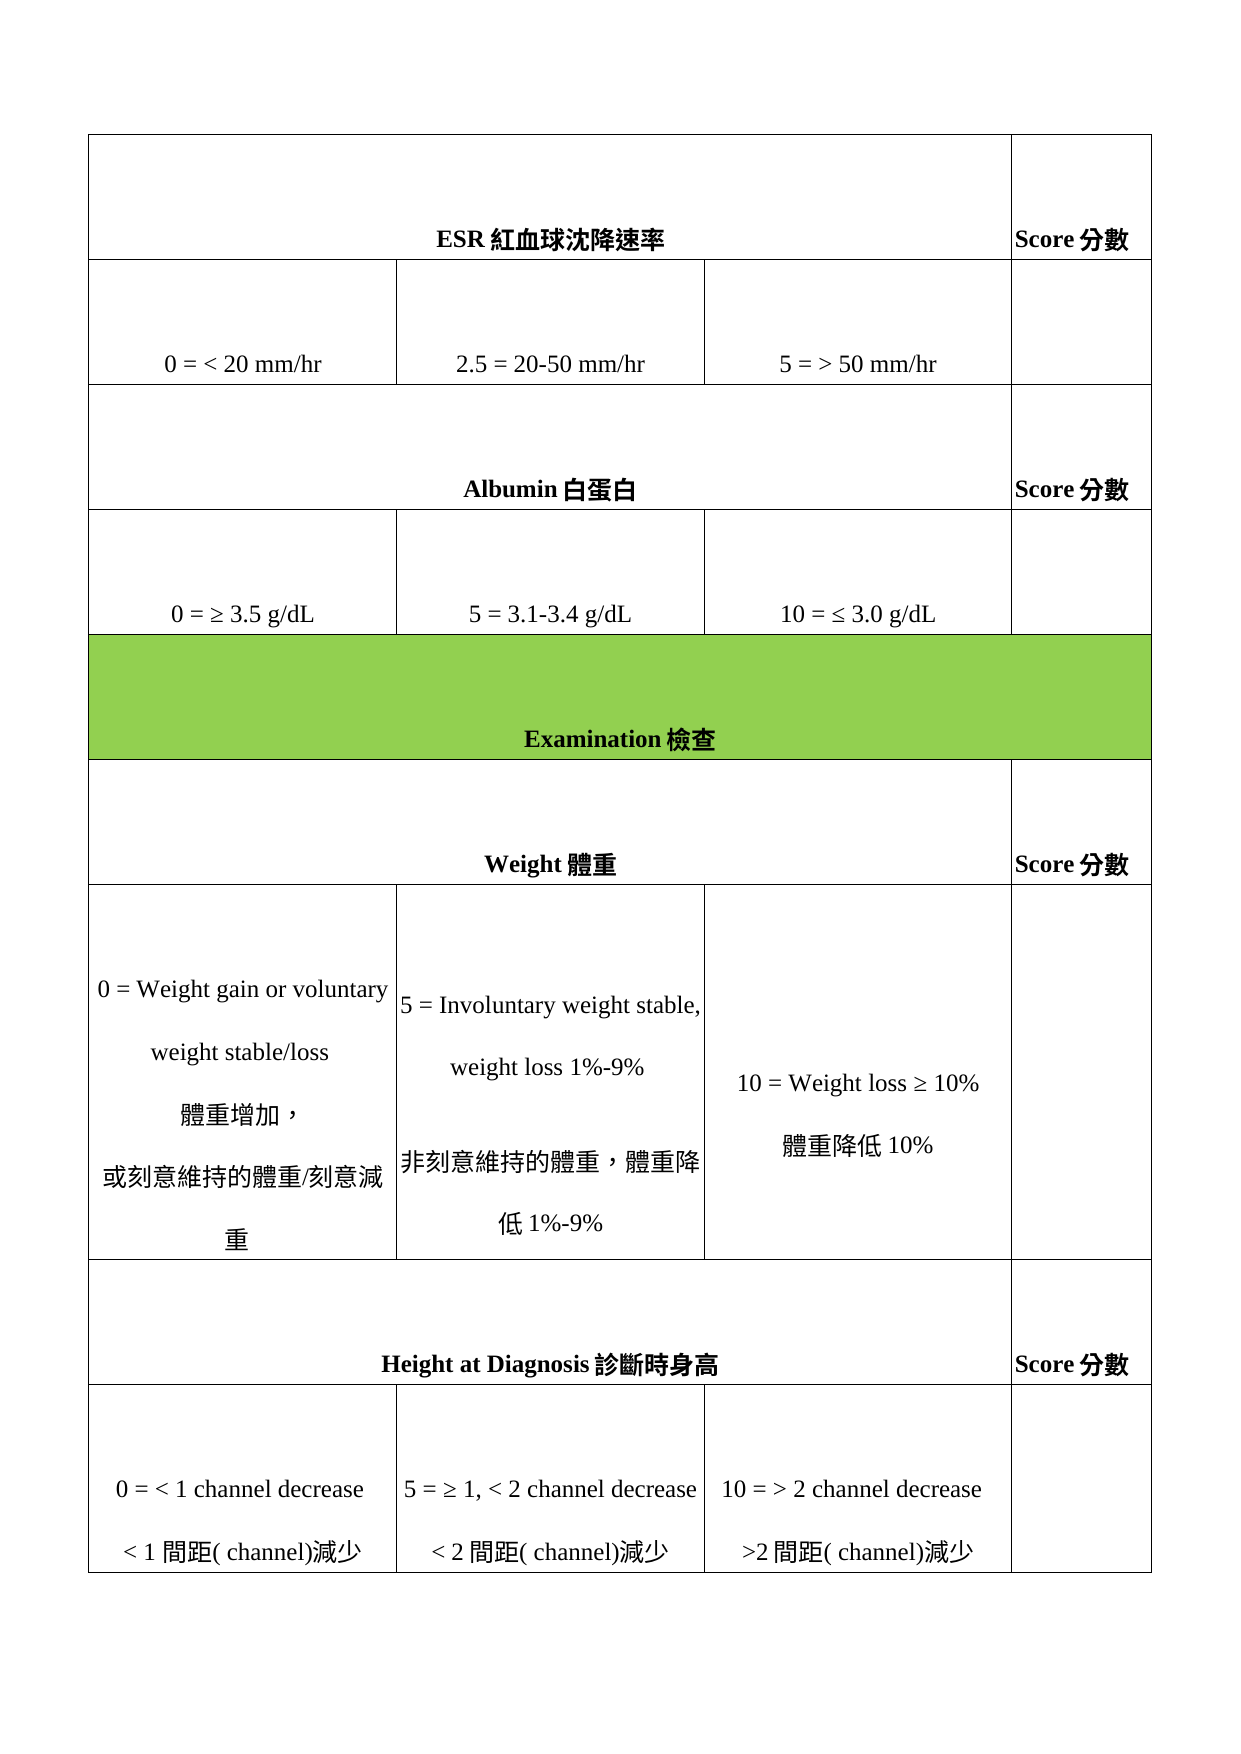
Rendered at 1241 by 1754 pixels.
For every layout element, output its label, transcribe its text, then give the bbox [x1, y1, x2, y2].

table_cell ESR紅血球沈降速率 [89, 135, 1011, 259]
table_cell 5 = 3.1-3.4 g/dL [397, 510, 704, 634]
table_cell [1012, 1385, 1151, 1572]
table_cell 0 = ≥ 3.5 g/dL [89, 510, 396, 634]
table_cell 2.5 = 20-50 mm/hr [397, 260, 704, 384]
table_cell Score分數 [1012, 135, 1151, 259]
table_cell Albumin白蛋白 [89, 385, 1011, 509]
table_cell [1012, 885, 1151, 1259]
table_cell 10 = ≤ 3.0 g/dL [705, 510, 1011, 634]
table_cell Examination檢查 [89, 635, 1151, 759]
table_cell Height at Diagnosis診斷時身高 [89, 1260, 1011, 1384]
table_cell 10 = > 2 channel decrease >2間距( channel)減少 [705, 1385, 1011, 1572]
table_cell Score分數 [1012, 760, 1151, 884]
table_cell 0 = < 1 channel decrease < 1 間距( channel)減少 [89, 1385, 396, 1572]
table_cell 10 = Weight loss ≥ 10% 體重降低10% [705, 885, 1011, 1259]
table_cell 5 = Involuntary weight stable, weight loss 1%-9% 非刻意維持的體重，體重降低1%-9% [397, 885, 704, 1259]
table_cell 0 = Weight gain or voluntary weight stable/loss 體重增加， 或刻意維持的體重/刻意減重 [89, 885, 396, 1259]
table_cell 5 = > 50 mm/hr [705, 260, 1011, 384]
table_cell Score分數 [1012, 385, 1151, 509]
table_cell 5 = ≥ 1, < 2 channel decrease < 2間距( channel)減少 [397, 1385, 704, 1572]
table_cell [1012, 510, 1151, 634]
table_cell 0 = < 20 mm/hr [89, 260, 396, 384]
table_cell Weight體重 [89, 760, 1011, 884]
table_cell [1012, 260, 1151, 384]
table_cell Score分數 [1012, 1260, 1151, 1384]
